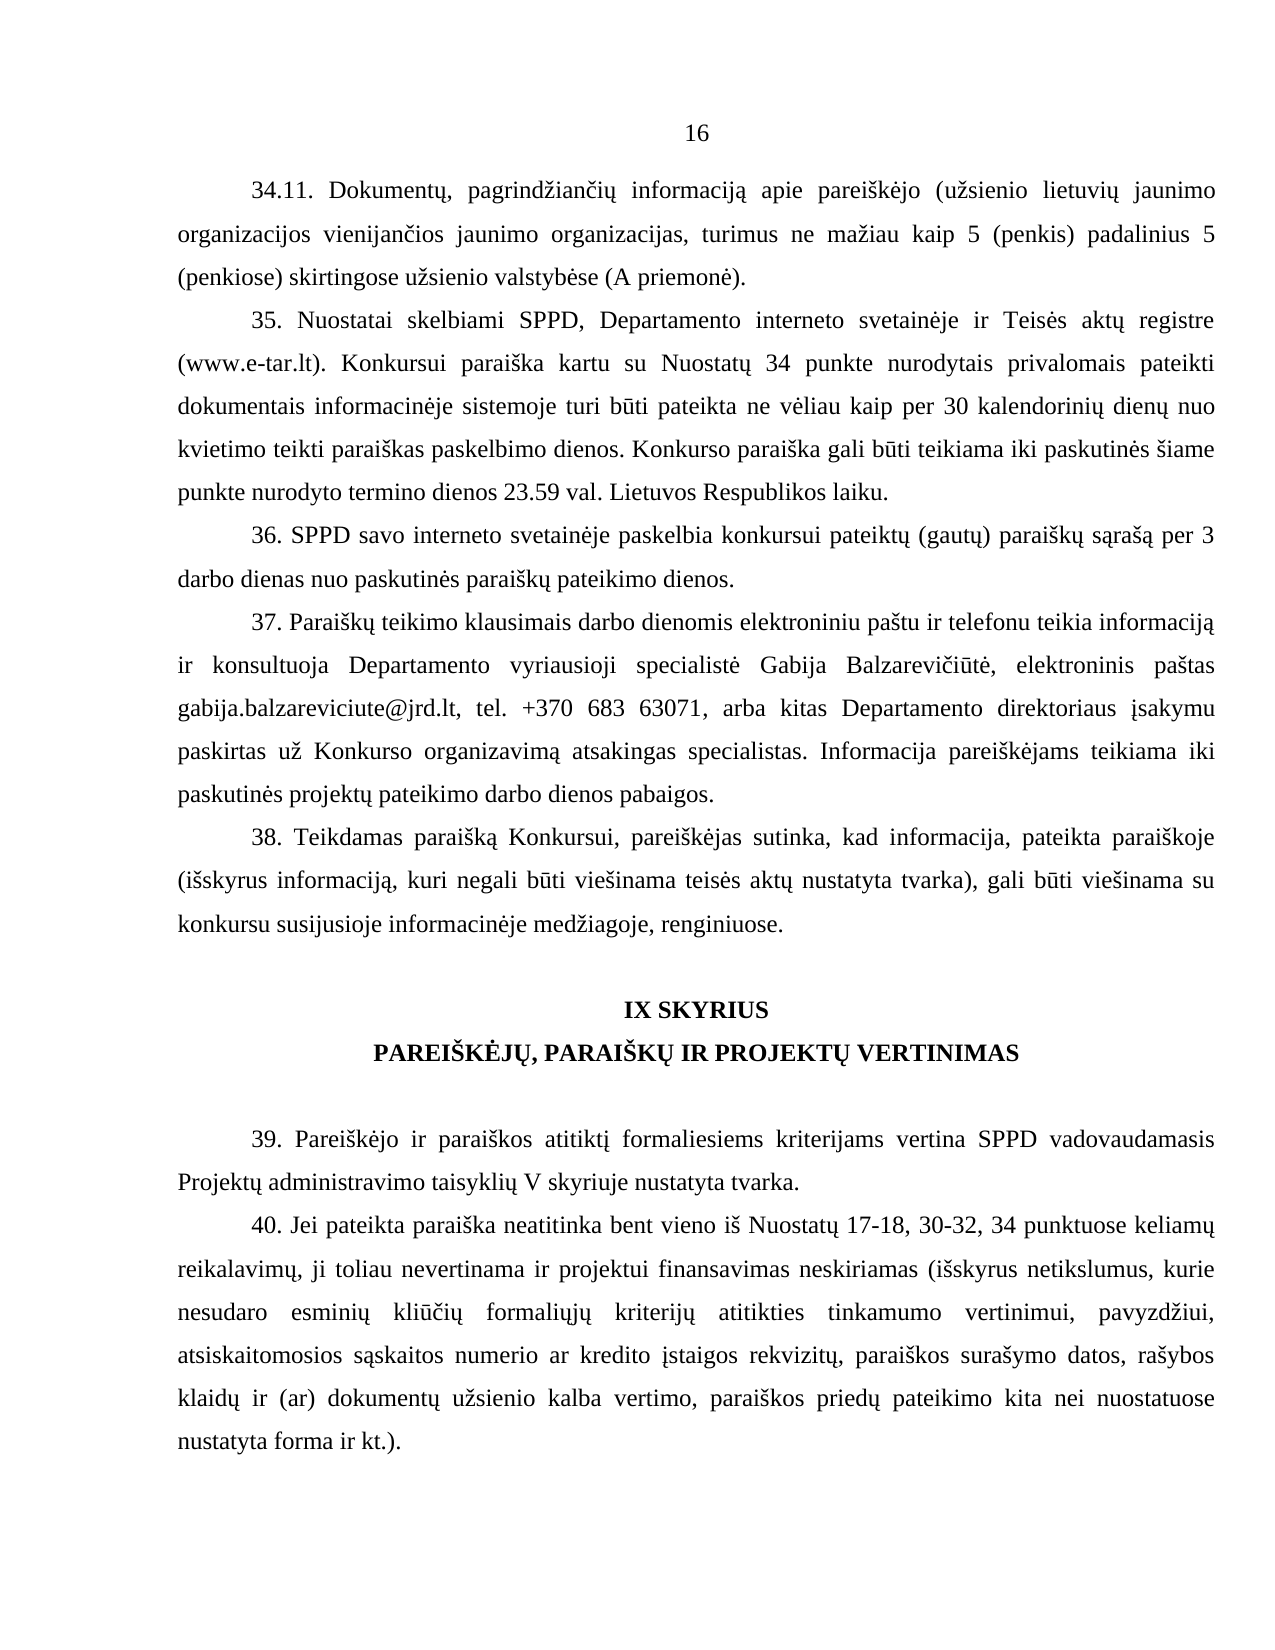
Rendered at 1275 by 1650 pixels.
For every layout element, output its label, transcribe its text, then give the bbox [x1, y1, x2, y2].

text 37. Paraiškų teikimo klausimais darbo dienomis elektroniniu paštu ir telefonu teikia informaciją ir konsultuoja Departamento vyriausioji specialistė Gabija Balzarevičiūtė, elektroninis paštas gabija.balzareviciute@jrd.lt, tel. +370 683 63071, arba kitas Departamento direktoriaus įsakymu paskirtas už Konkurso organizavimą atsakingas specialistas. Informacija pareiškėjams teikiama iki paskutinės projektų pateikimo darbo dienos pabaigos. [177, 607, 1216, 808]
text 35. Nuostatai skelbiami SPPD, Departamento interneto svetainėje ir Teisės aktų registre (www.e-tar.lt). Konkursui paraiška kartu su Nuostatų 34 punkte nurodytais privalomais pateikti dokumentais informacinėje sistemoje turi būti pateikta ne vėliau kaip per 30 kalendorinių dienų nuo kvietimo teikti paraiškas paskelbimo dienos. Konkurso paraiška gali būti teikiama iki paskutinės šiame punkte nurodyto termino dienos 23.59 val. Lietuvos Respublikos laiku. [177, 305, 1216, 506]
text 39. Pareiškėjo ir paraiškos atitiktį formaliesiems kriterijams vertina SPPD vadovaudamasis Projektų administravimo taisyklių V skyriuje nustatyta tvarka. [177, 1124, 1216, 1196]
text 34.11. Dokumentų, pagrindžiančių informaciją apie pareiškėjo (užsienio lietuvių jaunimo organizacijos vienijančios jaunimo organizacijas, turimus ne mažiau kaip 5 (penkis) padalinius 5 (penkiose) skirtingose užsienio valstybėse (A priemonė). [177, 176, 1216, 291]
text 40. Jei pateikta paraiška neatitinka bent vieno iš Nuostatų 17-18, 30-32, 34 punktuose keliamų reikalavimų, ji toliau nevertinama ir projektui finansavimas neskiriamas (išskyrus netikslumus, kurie nesudaro esminių kliūčių formaliųjų kriterijų atitikties tinkamumo vertinimui, pavyzdžiui, atsiskaitomosios sąskaitos numerio ar kredito įstaigos rekvizitų, paraiškos surašymo datos, rašybos klaidų ir (ar) dokumentų užsienio kalba vertimo, paraiškos priedų pateikimo kita nei nuostatuose nustatyta forma ir kt.). [177, 1211, 1216, 1455]
text PAREIŠKĖJŲ, PARAIŠKŲ IR PROJEKTŲ VERTINIMAS [177, 1038, 1216, 1067]
text 36. SPPD savo interneto svetainėje paskelbia konkursui pateiktų (gautų) paraiškų sąrašą per 3 darbo dienas nuo paskutinės paraiškų pateikimo dienos. [177, 521, 1216, 592]
text IX SKYRIUS [177, 995, 1216, 1024]
text 38. Teikdamas paraišką Konkursui, pareiškėjas sutinka, kad informacija, pateikta paraiškoje (išskyrus informaciją, kuri negali būti viešinama teisės aktų nustatyta tvarka), gali būti viešinama su konkursu susijusioje informacinėje medžiagoje, renginiuose. [177, 822, 1216, 937]
